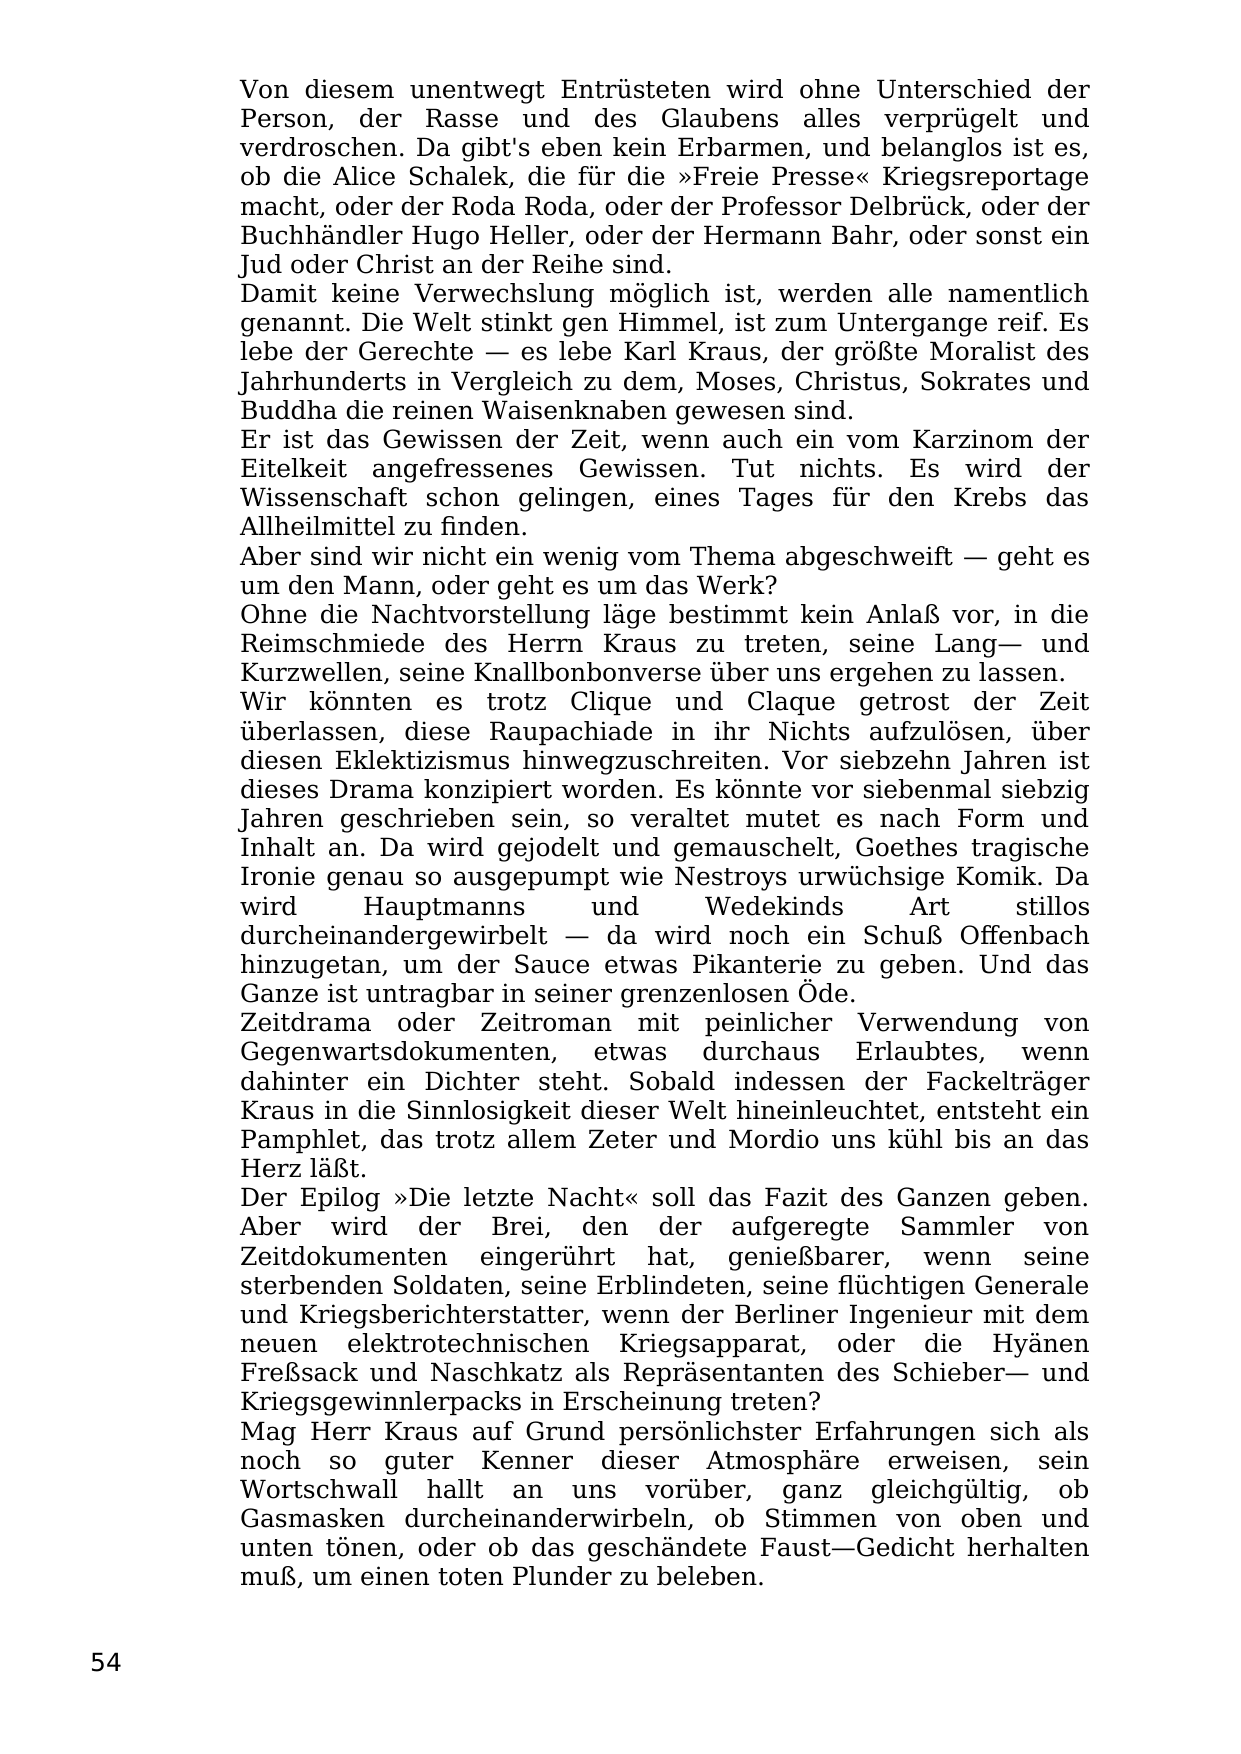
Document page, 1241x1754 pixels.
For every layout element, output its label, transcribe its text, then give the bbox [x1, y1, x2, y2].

text Zeitdrama oder Zeitroman mit peinlicher Verwendung von Gegenwartsdokumenten, etwas durchaus Erlaubtes, wenn dahinter ein Dichter steht. Sobald indessen der Fackelträger Kraus in die Sinnlosigkeit dieser Welt hineinleuchtet, entsteht ein Pamphlet, das trotz allem Zeter und Mordio uns kühl bis an das Herz läßt. [240, 1008, 1091, 1183]
text Aber sind wir nicht ein wenig vom Thema abgeschweift — geht es um den Mann, oder geht es um das Werk? [240, 542, 1091, 600]
text Mag Herr Kraus auf Grund persönlichster Erfahrungen sich als noch so guter Kenner dieser Atmosphäre erweisen, sein Wortschwall hallt an uns vorüber, ganz gleichgültig, ob Gasmasken durcheinanderwirbeln, ob Stimmen von oben und unten tönen, oder ob das geschändete Faust—Gedicht herhalten muß, um einen toten Plunder zu beleben. [240, 1417, 1091, 1592]
text Wir könnten es trotz Clique und Claque getrost der Zeit überlassen, diese Raupachiade in ihr Nichts aufzulösen, über diesen Eklektizismus hinwegzuschreiten. Vor siebzehn Jahren ist dieses Drama konzipiert worden. Es könnte vor siebenmal siebzig Jahren geschrieben sein, so veraltet mutet es nach Form und Inhalt an. Da wird gejodelt und gemauschelt, Goethes tragische Ironie genau so ausgepumpt wie Nestroys urwüchsige Komik. Da wird Haupt­manns und Wedekinds Art stillos durcheinandergewirbelt — da wird noch ein Schuß Offenbach hinzugetan, um der Sauce etwas Pikanterie zu geben. Und das Ganze ist untragbar in seiner grenzenlosen Öde. [240, 687, 1091, 1008]
text Damit keine Verwechslung möglich ist, werden alle namentlich genannt. Die Welt stinkt gen Himmel, ist zum Untergange reif. Es lebe der Gerechte — es lebe Karl Kraus, der größte Moralist des Jahrhunderts in Vergleich zu dem, Moses, Christus, Sokrates und Buddha die reinen Waisenknaben gewesen sind. [240, 279, 1091, 425]
text Er ist das Gewissen der Zeit, wenn auch ein vom Karzinom der Eitelkeit angefressenes Gewissen. Tut nichts. Es wird der Wissenschaft schon gelingen, eines Tages für den Krebs das Allheilmittel zu finden. [240, 425, 1091, 542]
text Der Epilog »Die letzte Nacht« soll das Fazit des Ganzen geben. Aber wird der Brei, den der aufgeregte Sammler von Zeitdokumenten eingerührt hat, genießbarer, wenn seine sterbenden Soldaten, seine Erblindeten, seine flüchtigen Generale und Kriegsberichterstatter, wenn der Berliner Ingenieur mit dem neuen elektrotechnischen Kriegsapparat, oder die Hyänen Freßsack und Naschkatz als Repräsentanten des Schieber— und Kriegsgewinnlerpacks in Erscheinung treten? [240, 1183, 1091, 1417]
text Von diesem unentwegt Entrüsteten wird ohne Unterschied der Person, der Rasse und des Glaubens alles verprügelt und verdroschen. Da gibt's eben kein Erbarmen, und belanglos ist es, ob die Alice Schalek, die für die »Freie Presse« Kriegsreportage macht, oder der Roda Roda, oder der Professor Delbrück, oder der Buchhändler Hugo Heller, oder der Hermann Bahr, oder sonst ein Jud oder Christ an der Reihe sind. [240, 75, 1091, 279]
text Ohne die Nachtvorstellung läge bestimmt kein Anlaß vor, in die Reimschmiede des Herrn Kraus zu treten, seine Lang— und Kurzwellen, seine Knallbonbonverse über uns ergehen zu lassen. [240, 600, 1091, 687]
